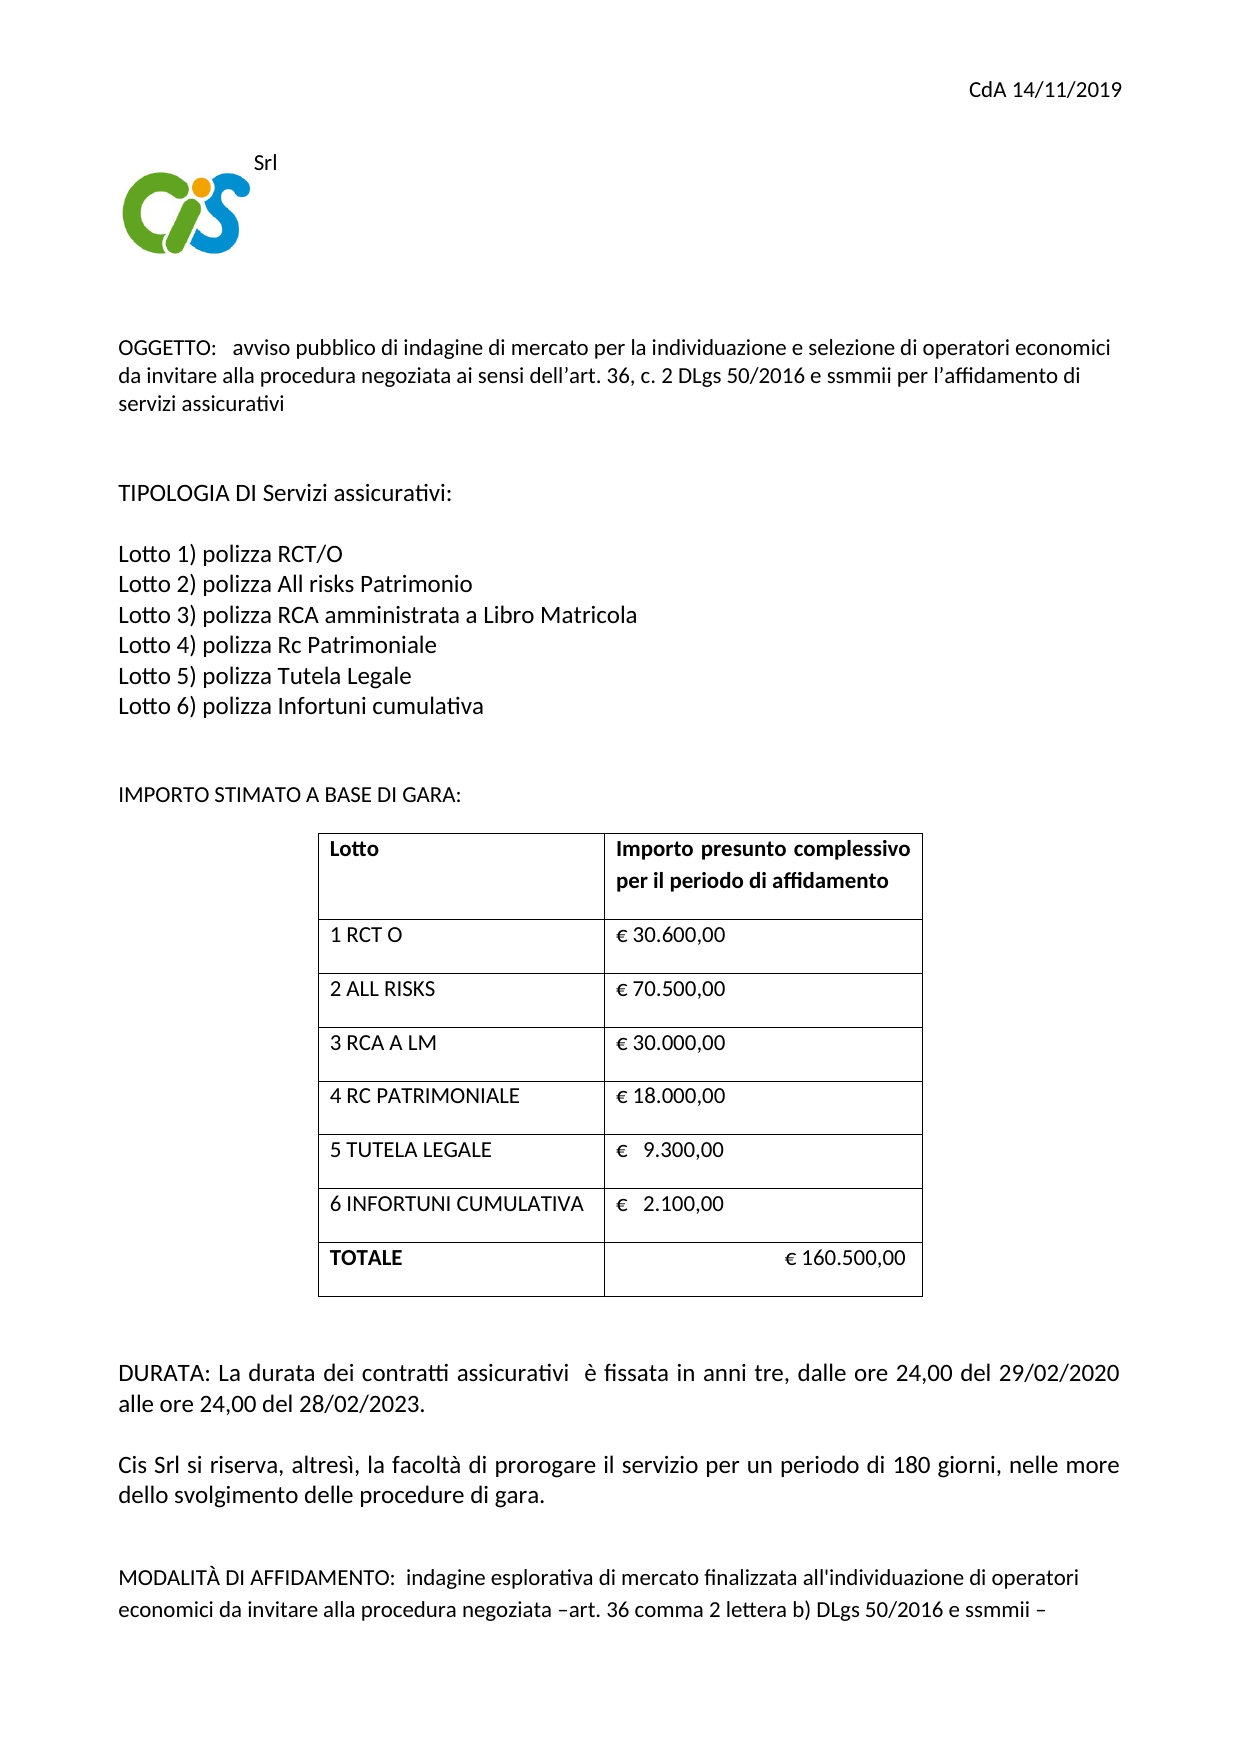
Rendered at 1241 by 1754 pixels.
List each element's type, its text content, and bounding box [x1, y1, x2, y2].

table_cell 6 INFORTUNI CUMULATIVA [319, 1189, 604, 1242]
table_cell € 160.500,00 [605, 1243, 922, 1296]
table_cell 2 ALL RISKS [319, 974, 604, 1027]
table_cell € 30.600,00 [605, 920, 922, 973]
table_cell € 70.500,00 [605, 974, 922, 1027]
table_header Lotto [319, 834, 604, 919]
table_cell TOTALE [319, 1243, 604, 1296]
text DURATA: La durata dei contratti assicurativi è fissata in anni tre, dalle ore 24,00 del 29/02/2020 alle ore 24,00 del 28/02/2023. [118, 1358, 1122, 1419]
table_cell € 30.000,00 [605, 1028, 922, 1081]
text Lotto 4) polizza Rc Patrimoniale [118, 629, 1122, 660]
text Lotto 3) polizza RCA amministrata a Libro Matricola [118, 599, 1122, 629]
text Lotto 6) polizza Infortuni cumulativa [118, 690, 1122, 721]
text Lotto 1) polizza RCT/O [118, 538, 1122, 568]
text Lotto 5) polizza Tutela Legale [118, 660, 1122, 690]
text OGGETTO: avviso pubblico di indagine di mercato per la individuazione e selezione di operatori economici da invitare alla procedura negoziata ai sensi dell’art. 36, c. 2 DLgs 50/2016 e ssmmii per l’affidamento di servizi assicurativi [118, 333, 1122, 417]
table_cell € 9.300,00 [605, 1135, 922, 1188]
table_cell 1 RCT O [319, 920, 604, 973]
table_cell € 18.000,00 [605, 1082, 922, 1134]
table_cell € 2.100,00 [605, 1189, 922, 1242]
text IMPORTO STIMATO A BASE DI GARA: [118, 780, 1122, 808]
text MODALITÀ DI AFFIDAMENTO: indagine esplorativa di mercato finalizzata all'individuazione di operatori economici da invitare alla procedura negoziata –art. 36 comma 2 lettera b) DLgs 50/2016 e ssmmii – [118, 1563, 1122, 1623]
text Lotto 2) polizza All risks Patrimonio [118, 568, 1122, 599]
text TIPOLOGIA DI Servizi assicurativi: [118, 477, 1122, 507]
text Cis Srl si riserva, altresì, la facoltà di prorogare il servizio per un periodo di 180 giorni, nelle more dello svolgimento delle procedure di gara. [118, 1449, 1122, 1510]
text Srl [118, 148, 1122, 255]
table_cell 4 RC PATRIMONIALE [319, 1082, 604, 1134]
table_cell 5 TUTELA LEGALE [319, 1135, 604, 1188]
table_header Importo presunto complessivo per il periodo di affidamento [605, 834, 922, 919]
table_cell 3 RCA A LM [319, 1028, 604, 1081]
